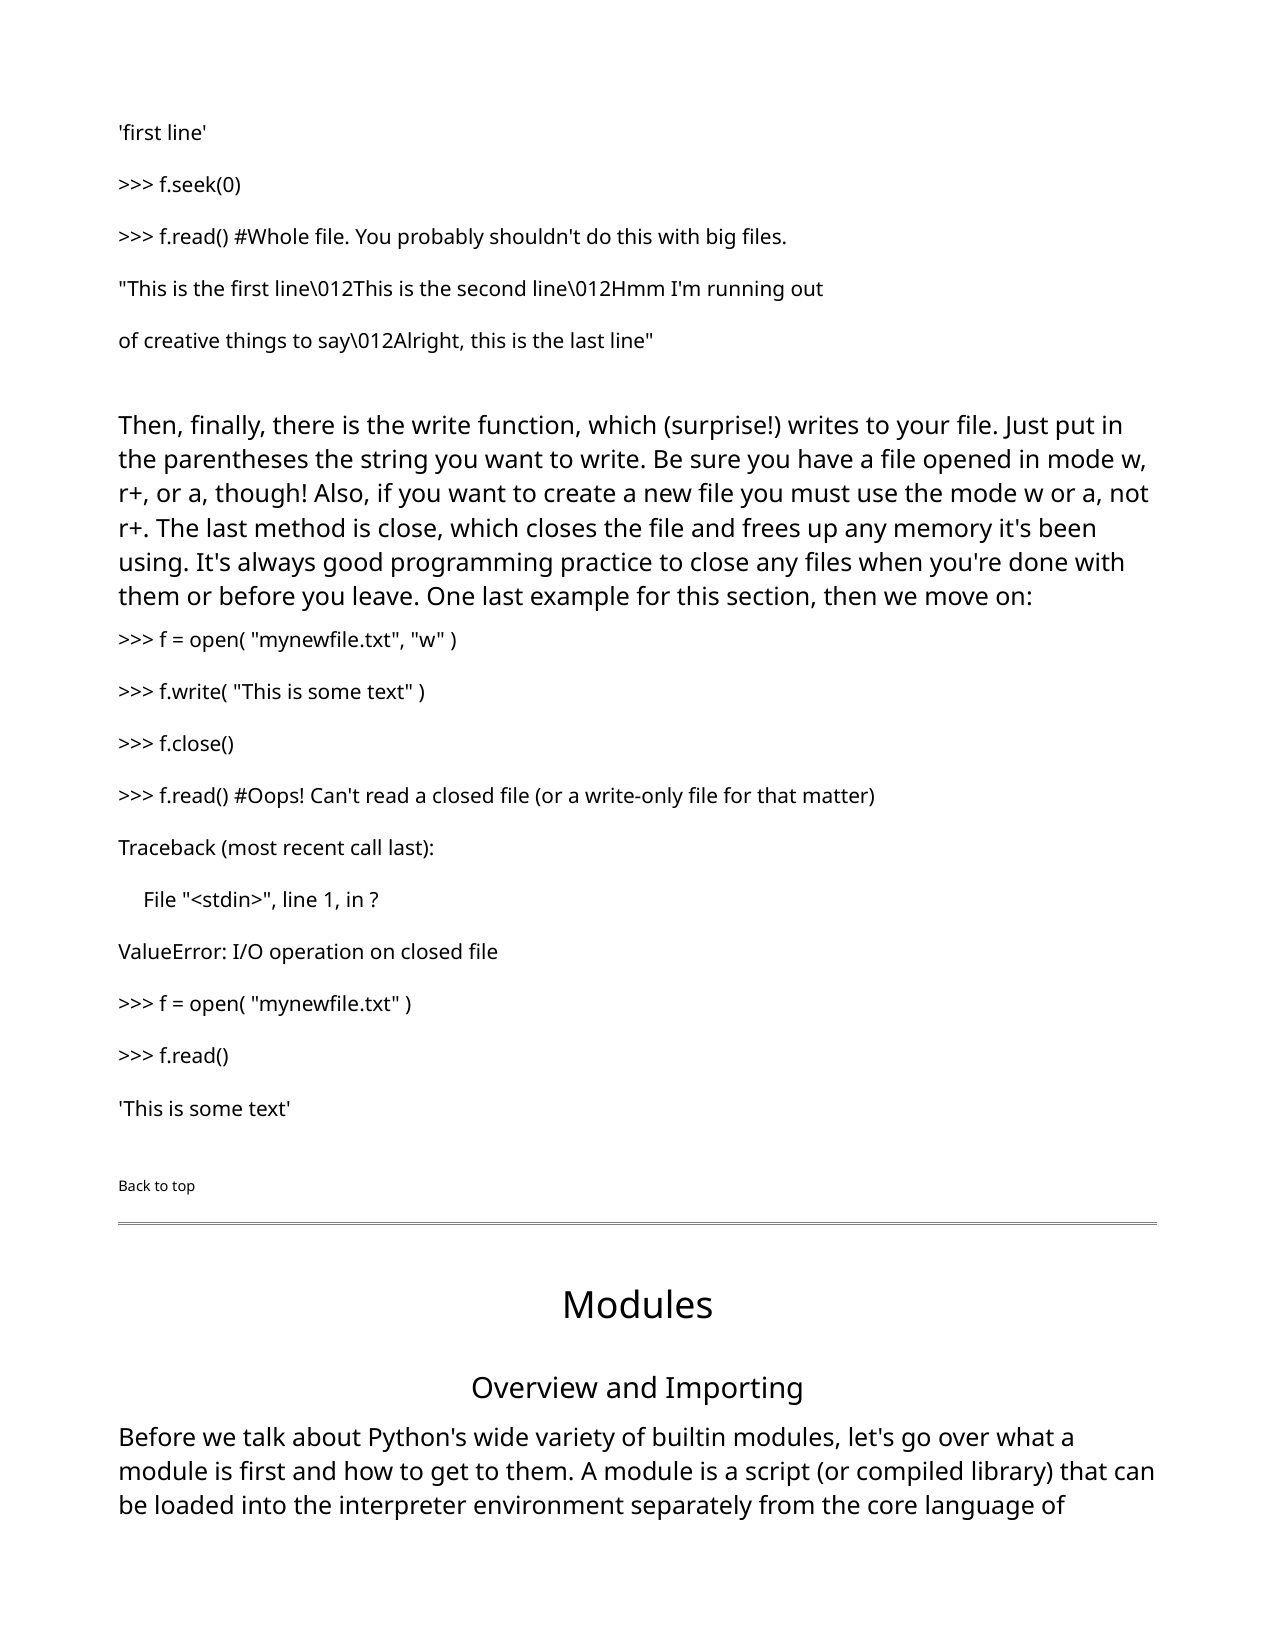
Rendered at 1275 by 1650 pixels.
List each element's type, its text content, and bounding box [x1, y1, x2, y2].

text "This is the first line\012This is the second line\012Hmm I'm running out [118, 274, 1157, 303]
text >>> f.write( "This is some text" ) [118, 677, 1157, 705]
text Then, finally, there is the write function, which (surprise!) writes to your file. Just put in the parentheses the string you want to write. Be sure you have a file opened in mode w, r+, or a, though! Also, if you want to create a new file you must use the mode w or a, not r+. The last method is close, which closes the file and frees up any memory it's been using. It's always good programming practice to close any files when you're done with them or before you leave. One last example for this section, then we move on: [118, 408, 1157, 612]
text >>> f.close() [118, 729, 1157, 757]
text >>> f = open( "mynewfile.txt" ) [118, 989, 1157, 1018]
text Before we talk about Python's wide variety of builtin modules, let's go over what a module is first and how to get to them. A module is a script (or compiled library) that can be loaded into the interpreter environment separately from the core language of [118, 1419, 1157, 1522]
subtitle Modules [118, 1279, 1157, 1330]
text of creative things to say\012Alright, this is the last line" [118, 326, 1157, 355]
text ValueError: I/O operation on closed file [118, 937, 1157, 966]
text >>> f.read() #Whole file. You probably shouldn't do this with big files. [118, 222, 1157, 251]
text >>> f.seek(0) [118, 170, 1157, 199]
text 'This is some text' [118, 1094, 1157, 1122]
text >>> f = open( "mynewfile.txt", "w" ) [118, 625, 1157, 653]
text Back to top [118, 1175, 1157, 1195]
text File "<stdin>", line 1, in ? [118, 885, 1157, 914]
text Traceback (most recent call last): [118, 833, 1157, 862]
subtitle Overview and Importing [118, 1367, 1157, 1407]
text >>> f.read() #Oops! Can't read a closed file (or a write-only file for that matter) [118, 781, 1157, 809]
text >>> f.read() [118, 1042, 1157, 1070]
text 'first line' [118, 118, 1157, 147]
